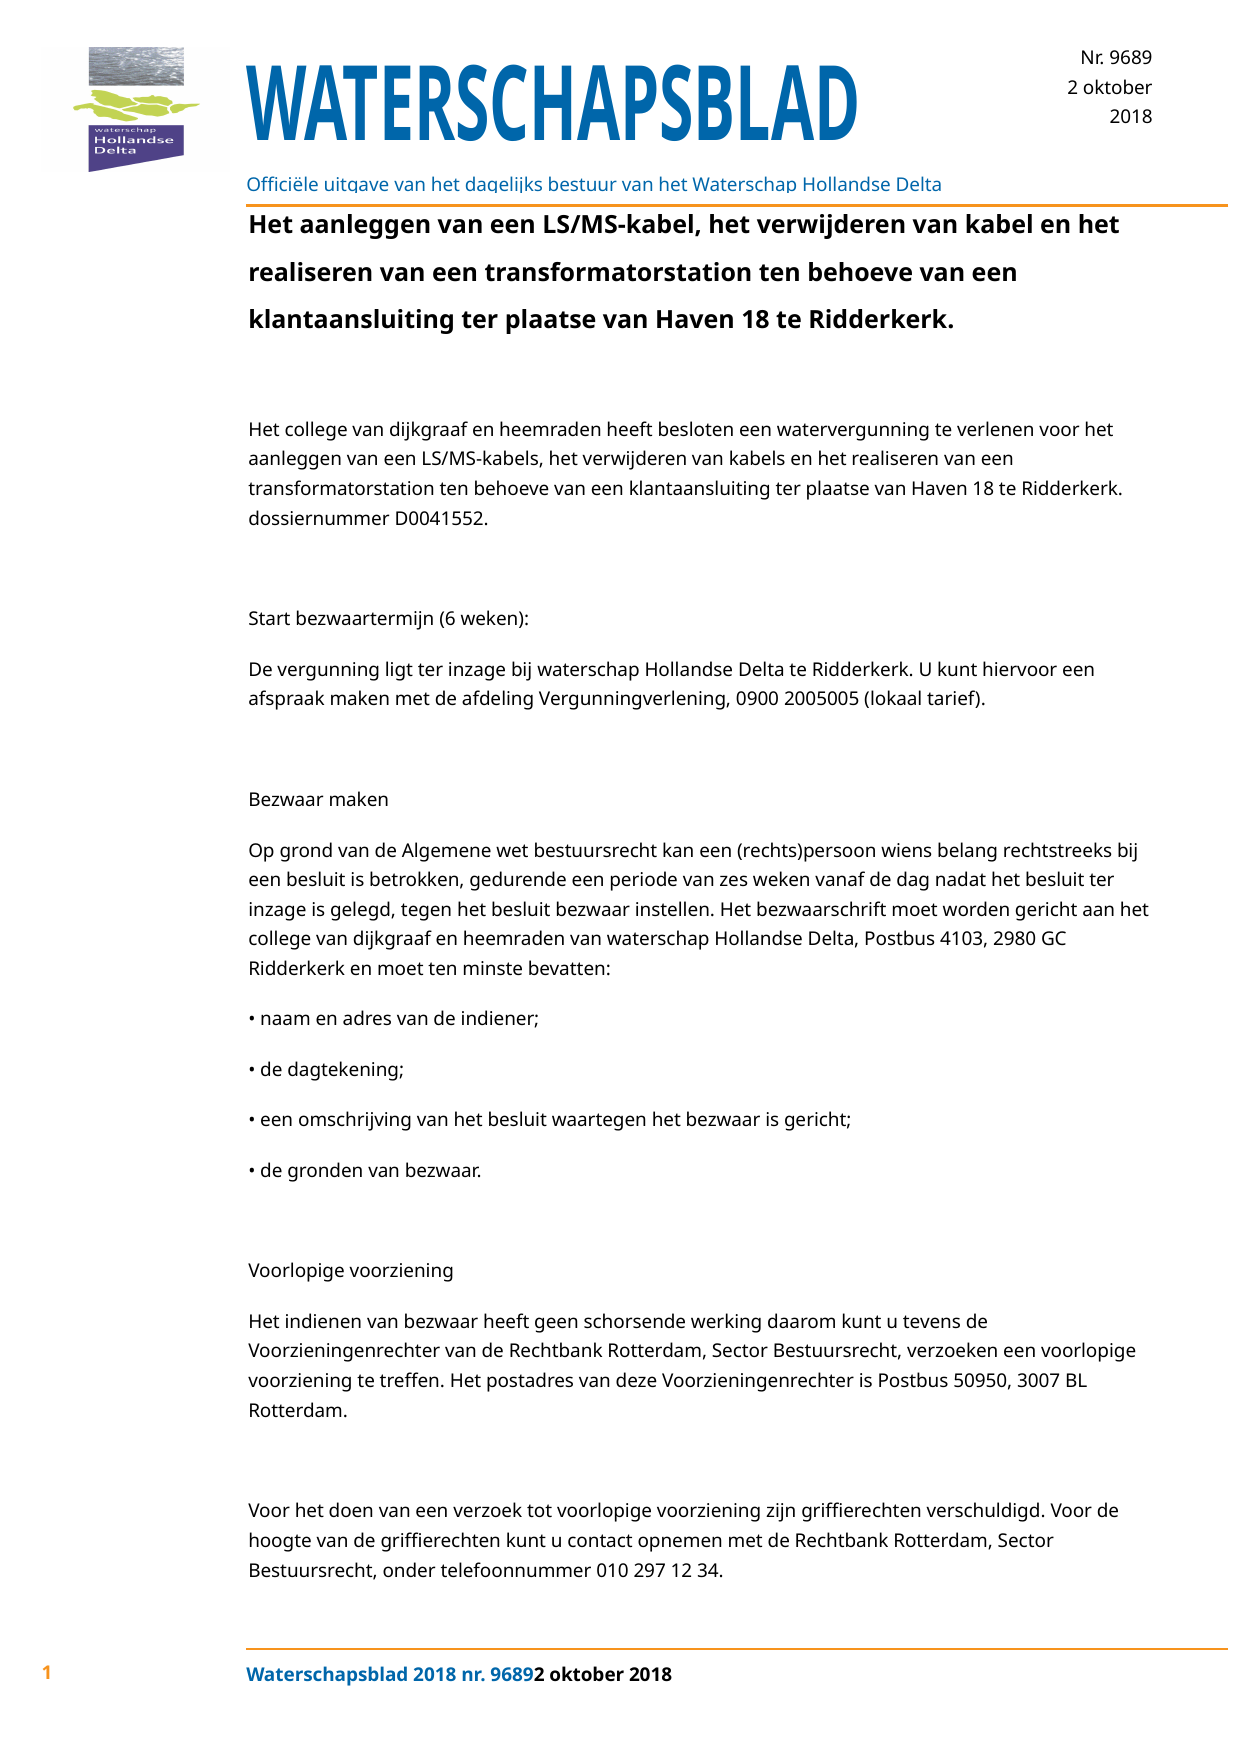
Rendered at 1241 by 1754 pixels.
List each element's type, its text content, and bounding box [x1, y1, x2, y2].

text Het aanleggen van een LS/MS-kabel, het verwijderen van kabel en het realiseren van een transformatorstation ten behoeve van een klantaansluiting ter plaatse van Haven 18 te Ridderkerk. [248, 207, 1152, 336]
text De vergunning ligt ter inzage bij waterschap Hollandse Delta te Ridderkerk. U kunt hiervoor een afspraak maken met de afdeling Vergunningverlening, 0900 2005005 (lokaal tarief). [248, 656, 1152, 711]
text • de gronden van bezwaar. [248, 1157, 1152, 1182]
text Op grond van de Algemene wet bestuursrecht kan een (rechts)persoon wiens belang rechtstreeks bij een besluit is betrokken, gedurende een periode van zes weken vanaf de dag nadat het besluit ter inzage is gelegd, tegen het besluit bezwaar instellen. Het bezwaarschrift moet worden gericht aan het college van dijkgraaf en heemraden van waterschap Hollandse Delta, Postbus 4103, 2980 GC Ridderkerk en moet ten minste bevatten: [248, 837, 1152, 981]
text Voorlopige voorziening [248, 1258, 1152, 1283]
text Het college van dijkgraaf en heemraden heeft besloten een watervergunning te verlenen voor het aanleggen van een LS/MS-kabels, het verwijderen van kabels en het realiseren van een transformatorstation ten behoeve van een klantaansluiting ter plaatse van Haven 18 te Ridderkerk. dossiernummer D0041552. [248, 416, 1152, 530]
text Bezwaar maken [248, 786, 1152, 812]
text Het indienen van bezwaar heeft geen schorsende werking daarom kunt u tevens de Voorzieningenrechter van de Rechtbank Rotterdam, Sector Bestuursrecht, verzoeken een voorlopige voorziening te treffen. Het postadres van deze Voorzieningenrechter is Postbus 50950, 3007 BL Rotterdam. [248, 1308, 1152, 1422]
text • een omschrijving van het besluit waartegen het bezwaar is gericht; [248, 1106, 1152, 1132]
picture [41, 47, 231, 172]
text Voor het doen van een verzoek tot voorlopige voorziening zijn griffierechten verschuldigd. Voor de hoogte van de griffierechten kunt u contact opnemen met de Rechtbank Rotterdam, Sector Bestuursrecht, onder telefoonnummer 010 297 12 34. [248, 1498, 1152, 1582]
text Start bezwaartermijn (6 weken): [248, 606, 1152, 631]
text • naam en adres van de indiener; [248, 1006, 1152, 1031]
text • de dagtekening; [248, 1056, 1152, 1082]
